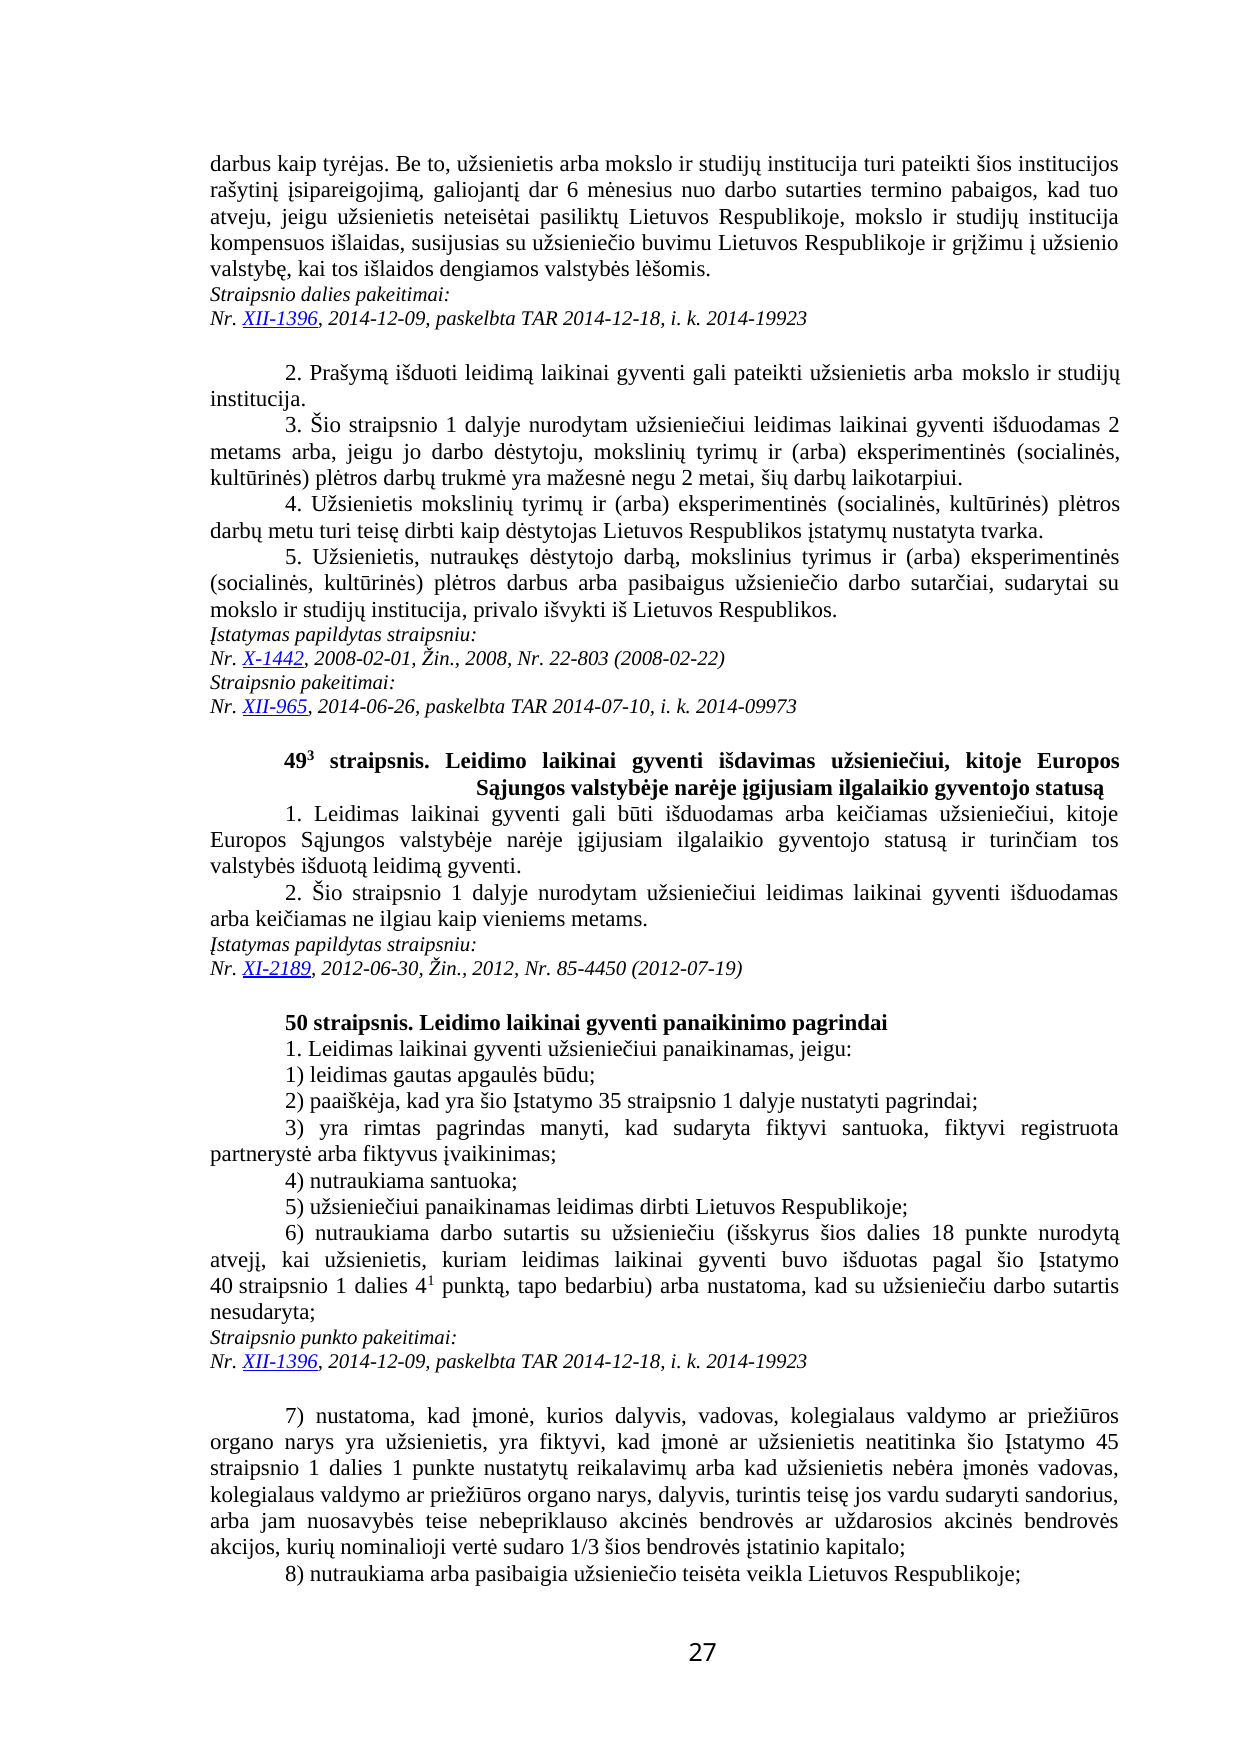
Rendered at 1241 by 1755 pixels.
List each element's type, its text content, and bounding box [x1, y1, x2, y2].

text Nr. XII-965, 2014-06-26, paskelbta TAR 2014-07-10, i. k. 2014-09973 [210, 694, 1120, 718]
text 5) užsieniečiui panaikinamas leidimas dirbti Lietuvos Respublikoje; [210, 1193, 1120, 1219]
text 493 straipsnis. Leidimo laikinai gyventi išdavimas užsieniečiui, kitoje Europos Sąjungos valstybėje narėje įgijusiam ilgalaikio gyventojo statusą [284, 747, 1120, 800]
text Straipsnio pakeitimai: [210, 670, 1120, 694]
text 2. Šio straipsnio 1 dalyje nurodytam užsieniečiui leidimas laikinai gyventi išduodamas arba keičiamas ne ilgiau kaip vieniems metams. [210, 879, 1120, 932]
text 2) paaiškėja, kad yra šio Įstatymo 35 straipsnio 1 dalyje nustatyti pagrindai; [210, 1088, 1120, 1114]
text 1) leidimas gautas apgaulės būdu; [210, 1061, 1120, 1088]
text 8) nutraukiama arba pasibaigia užsieniečio teisėta veikla Lietuvos Respublikoje; [210, 1560, 1120, 1586]
text 6) nutraukiama darbo sutartis su užsieniečiu (išskyrus šios dalies 18 punkte nurodytą atvejį, kai užsienietis, kuriam leidimas laikinai gyventi buvo išduotas pagal šio Įstatymo 40 straipsnio 1 dalies 41 punktą, tapo bedarbiu) arba nustatoma, kad su užsieniečiu darbo sutartis nesudaryta; [210, 1219, 1120, 1325]
text 1. Leidimas laikinai gyventi užsieniečiui panaikinamas, jeigu: [210, 1035, 1120, 1061]
text 1. Leidimas laikinai gyventi gali būti išduodamas arba keičiamas užsieniečiui, kitoje Europos Sąjungos valstybėje narėje įgijusiam ilgalaikio gyventojo statusą ir turinčiam tos valstybės išduotą leidimą gyventi. [210, 800, 1120, 879]
text 50 straipsnis. Leidimo laikinai gyventi panaikinimo pagrindai [210, 1008, 1120, 1035]
text 7) nustatoma, kad įmonė, kurios dalyvis, vadovas, kolegialaus valdymo ar priežiūros organo narys yra užsienietis, yra fiktyvi, kad įmonė ar užsienietis neatitinka šio Įstatymo 45 straipsnio 1 dalies 1 punkte nustatytų reikalavimų arba kad užsienietis nebėra įmonės vadovas, kolegialaus valdymo ar priežiūros organo narys, dalyvis, turintis teisę jos vardu sudaryti sandorius, arba jam nuosavybės teise nebepriklauso akcinės bendrovės ar uždarosios akcinės bendrovės akcijos, kurių nominalioji vertė sudaro 1/3 šios bendrovės įstatinio kapitalo; [210, 1402, 1120, 1560]
text Nr. XII-1396, 2014-12-09, paskelbta TAR 2014-12-18, i. k. 2014-19923 [210, 306, 1120, 330]
text Įstatymas papildytas straipsniu: [210, 622, 1120, 646]
text 4. Užsienietis mokslinių tyrimų ir (arba) eksperimentinės (socialinės, kultūrinės) plėtros darbų metu turi teisę dirbti kaip dėstytojas Lietuvos Respublikos įstatymų nustatyta tvarka. [210, 490, 1120, 543]
text 5. Užsienietis, nutraukęs dėstytojo darbą, mokslinius tyrimus ir (arba) eksperimentinės (socialinės, kultūrinės) plėtros darbus arba pasibaigus užsieniečio darbo sutarčiai, sudarytai su mokslo ir studijų institucija, privalo išvykti iš Lietuvos Respublikos. [210, 543, 1120, 622]
text Nr. X-1442, 2008-02-01, Žin., 2008, Nr. 22-803 (2008-02-22) [210, 646, 1120, 670]
text Įstatymas papildytas straipsniu: [210, 932, 1120, 956]
text Nr. XII-1396, 2014-12-09, paskelbta TAR 2014-12-18, i. k. 2014-19923 [210, 1349, 1120, 1373]
text Nr. XI-2189, 2012-06-30, Žin., 2012, Nr. 85-4450 (2012-07-19) [210, 956, 1120, 980]
text Straipsnio punkto pakeitimai: [210, 1325, 1120, 1349]
text 3. Šio straipsnio 1 dalyje nurodytam užsieniečiui leidimas laikinai gyventi išduodamas 2 metams arba, jeigu jo darbo dėstytoju, mokslinių tyrimų ir (arba) eksperimentinės (socialinės, kultūrinės) plėtros darbų trukmė yra mažesnė negu 2 metai, šių darbų laikotarpiui. [210, 411, 1120, 490]
text Straipsnio dalies pakeitimai: [210, 282, 1120, 306]
text darbus kaip tyrėjas. Be to, užsienietis arba mokslo ir studijų institucija turi pateikti šios institucijos rašytinį įsipareigojimą, galiojantį dar 6 mėnesius nuo darbo sutarties termino pabaigos, kad tuo atveju, jeigu užsienietis neteisėtai pasiliktų Lietuvos Respublikoje, mokslo ir studijų institucija kompensuos išlaidas, susijusias su užsieniečio buvimu Lietuvos Respublikoje ir grįžimu į užsienio valstybę, kai tos išlaidos dengiamos valstybės lėšomis. [210, 150, 1120, 282]
text 2. Prašymą išduoti leidimą laikinai gyventi gali pateikti užsienietis arba mokslo ir studijų institucija. [210, 359, 1120, 411]
text 3) yra rimtas pagrindas manyti, kad sudaryta fiktyvi santuoka, fiktyvi registruota partnerystė arba fiktyvus įvaikinimas; [210, 1114, 1120, 1167]
text 4) nutraukiama santuoka; [210, 1167, 1120, 1193]
